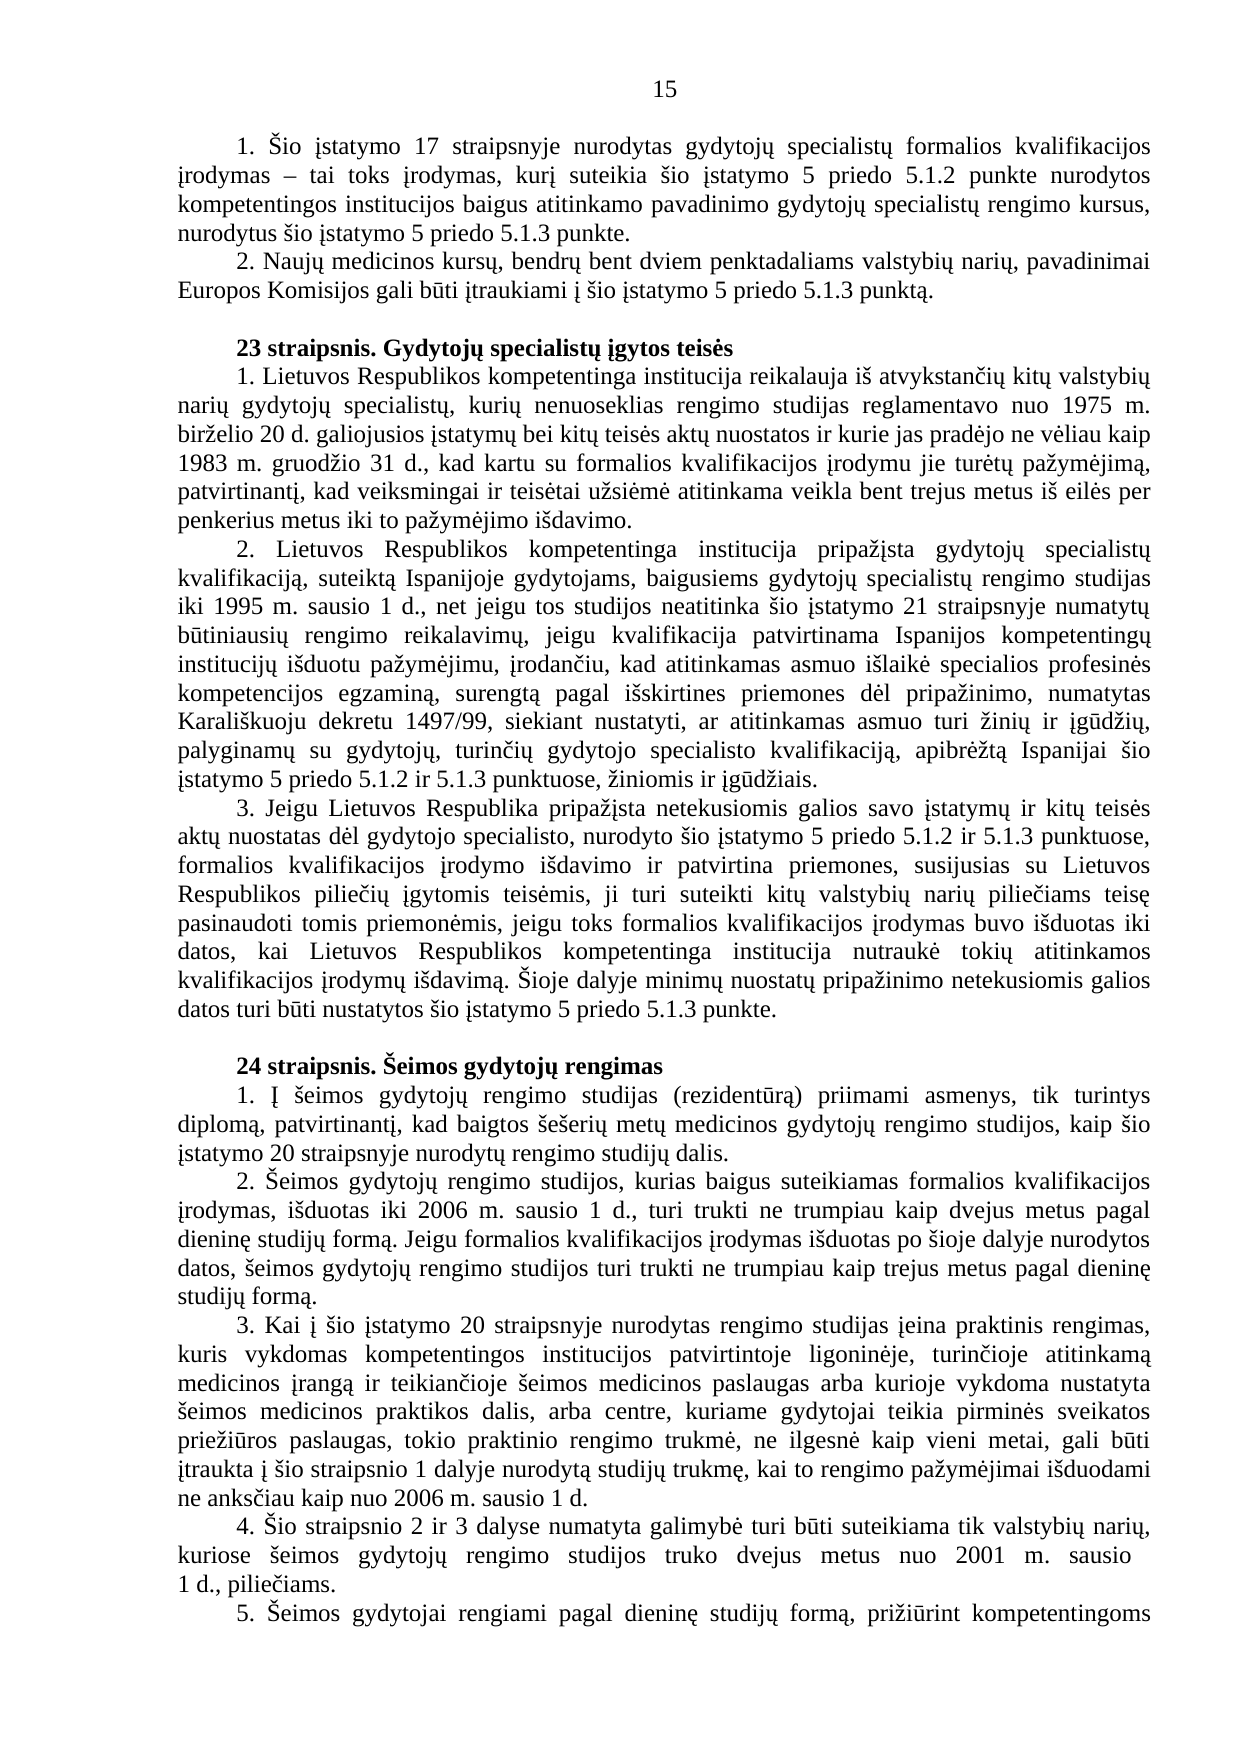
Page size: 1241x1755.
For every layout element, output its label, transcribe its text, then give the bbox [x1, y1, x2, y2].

text 3. Jeigu Lietuvos Respublika pripažįsta netekusiomis galios savo įstatymų ir kitų teisės aktų nuostatas dėl gydytojo specialisto, nurodyto šio įstatymo 5 priedo 5.1.2 ir 5.1.3 punktuose, formalios kvalifikacijos įrodymo išdavimo ir patvirtina priemones, susijusias su Lietuvos Respublikos piliečių įgytomis teisėmis, ji turi suteikti kitų valstybių narių piliečiams teisę pasinaudoti tomis priemonėmis, jeigu toks formalios kvalifikacijos įrodymas buvo išduotas iki datos, kai Lietuvos Respublikos kompetentinga institucija nutraukė tokių atitinkamos kvalifikacijos įrodymų išdavimą. Šioje dalyje minimų nuostatų pripažinimo netekusiomis galios datos turi būti nustatytos šio įstatymo 5 priedo 5.1.3 punkte. [177, 793, 1152, 1023]
text 5. Šeimos gydytojai rengiami pagal dieninę studijų formą, prižiūrint kompetentingoms [177, 1598, 1152, 1626]
text 1. Į šeimos gydytojų rengimo studijas (rezidentūrą) priimami asmenys, tik turintys diplomą, patvirtinantį, kad baigtos šešerių metų medicinos gydytojų rengimo studijos, kaip šio įstatymo 20 straipsnyje nurodytų rengimo studijų dalis. [177, 1080, 1152, 1166]
text 24 straipsnis. Šeimos gydytojų rengimas [177, 1051, 1152, 1080]
text 3. Kai į šio įstatymo 20 straipsnyje nurodytas rengimo studijas įeina praktinis rengimas, kuris vykdomas kompetentingos institucijos patvirtintoje ligoninėje, turinčioje atitinkamą medicinos įrangą ir teikiančioje šeimos medicinos paslaugas arba kurioje vykdoma nustatyta šeimos medicinos praktikos dalis, arba centre, kuriame gydytojai teikia pirminės sveikatos priežiūros paslaugas, tokio praktinio rengimo trukmė, ne ilgesnė kaip vieni metai, gali būti įtraukta į šio straipsnio 1 dalyje nurodytą studijų trukmę, kai to rengimo pažymėjimai išduodami ne anksčiau kaip nuo 2006 m. sausio 1 d. [177, 1310, 1152, 1511]
text 2. Šeimos gydytojų rengimo studijos, kurias baigus suteikiamas formalios kvalifikacijos įrodymas, išduotas iki 2006 m. sausio 1 d., turi trukti ne trumpiau kaip dvejus metus pagal dieninę studijų formą. Jeigu formalios kvalifikacijos įrodymas išduotas po šioje dalyje nurodytos datos, šeimos gydytojų rengimo studijos turi trukti ne trumpiau kaip trejus metus pagal dieninę studijų formą. [177, 1166, 1152, 1310]
text 1. Šio įstatymo 17 straipsnyje nurodytas gydytojų specialistų formalios kvalifikacijos įrodymas – tai toks įrodymas, kurį suteikia šio įstatymo 5 priedo 5.1.2 punkte nurodytos kompetentingos institucijos baigus atitinkamo pavadinimo gydytojų specialistų rengimo kursus, nurodytus šio įstatymo 5 priedo 5.1.3 punkte. [177, 131, 1152, 246]
text 2. Lietuvos Respublikos kompetentinga institucija pripažįsta gydytojų specialistų kvalifikaciją, suteiktą Ispanijoje gydytojams, baigusiems gydytojų specialistų rengimo studijas iki 1995 m. sausio 1 d., net jeigu tos studijos neatitinka šio įstatymo 21 straipsnyje numatytų būtiniausių rengimo reikalavimų, jeigu kvalifikacija patvirtinama Ispanijos kompetentingų institucijų išduotu pažymėjimu, įrodančiu, kad atitinkamas asmuo išlaikė specialios profesinės kompetencijos egzaminą, surengtą pagal išskirtines priemones dėl pripažinimo, numatytas Karališkuoju dekretu 1497/99, siekiant nustatyti, ar atitinkamas asmuo turi žinių ir įgūdžių, palyginamų su gydytojų, turinčių gydytojo specialisto kvalifikaciją, apibrėžtą Ispanijai šio įstatymo 5 priedo 5.1.2 ir 5.1.3 punktuose, žiniomis ir įgūdžiais. [177, 534, 1152, 793]
text 1. Lietuvos Respublikos kompetentinga institucija reikalauja iš atvykstančių kitų valstybių narių gydytojų specialistų, kurių nenuoseklias rengimo studijas reglamentavo nuo 1975 m. birželio 20 d. galiojusios įstatymų bei kitų teisės aktų nuostatos ir kurie jas pradėjo ne vėliau kaip 1983 m. gruodžio 31 d., kad kartu su formalios kvalifikacijos įrodymu jie turėtų pažymėjimą, patvirtinantį, kad veiksmingai ir teisėtai užsiėmė atitinkama veikla bent trejus metus iš eilės per penkerius metus iki to pažymėjimo išdavimo. [177, 361, 1152, 534]
text 4. Šio straipsnio 2 ir 3 dalyse numatyta galimybė turi būti suteikiama tik valstybių narių, kuriose šeimos gydytojų rengimo studijos truko dvejus metus nuo 2001 m. sausio 1 d., piliečiams. [177, 1511, 1152, 1598]
text 2. Naujų medicinos kursų, bendrų bent dviem penktadaliams valstybių narių, pavadinimai Europos Komisijos gali būti įtraukiami į šio įstatymo 5 priedo 5.1.3 punktą. [177, 246, 1152, 304]
text 23 straipsnis. Gydytojų specialistų įgytos teisės [177, 333, 1152, 361]
